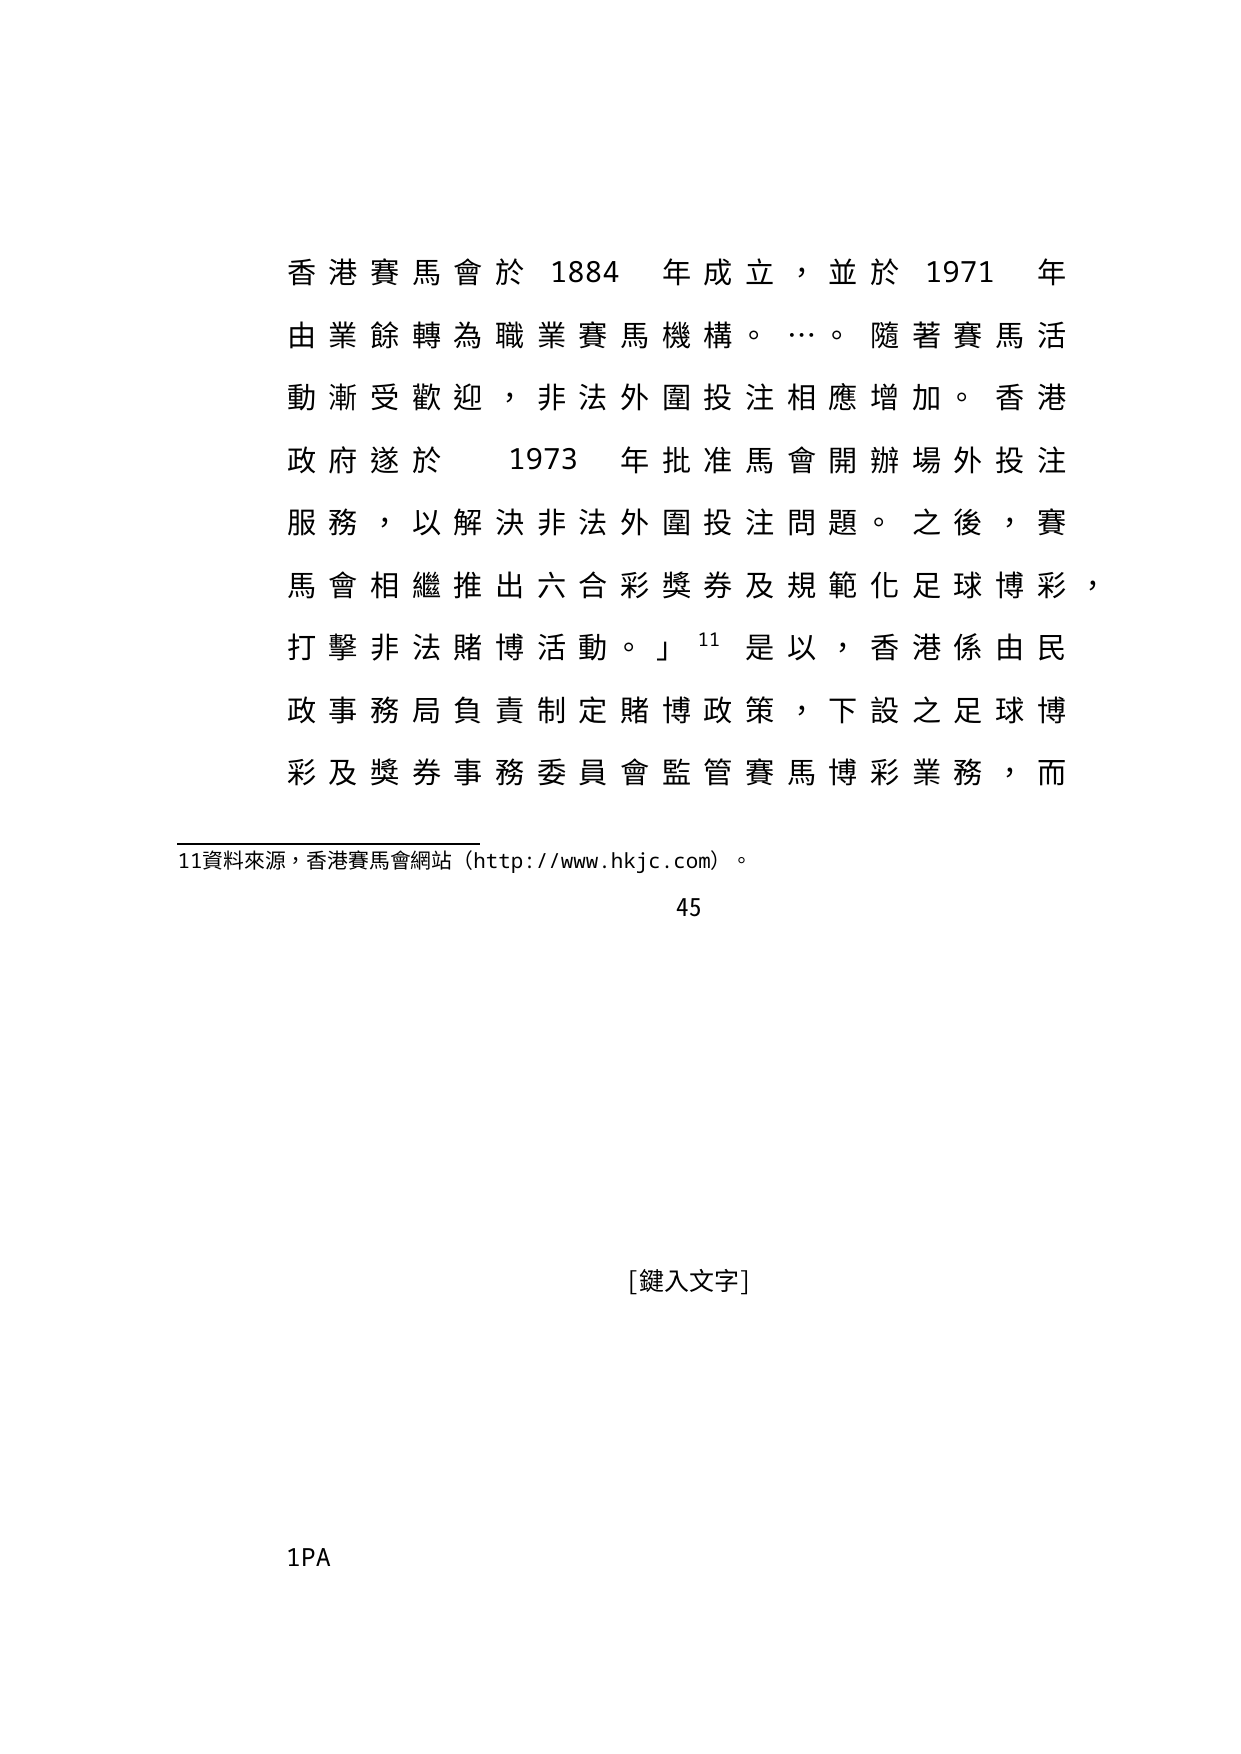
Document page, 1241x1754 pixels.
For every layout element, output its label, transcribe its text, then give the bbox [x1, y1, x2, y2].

text 資料來源，香港賽馬會網站（http://www.hkjc.com）。 [177, 844, 1093, 874]
text 香港民政事務局負責制定賭博政策，並監理政策實施情況，目前採取將賭博活動侷限於受監管範疇之政策，故批准由香港賽馬會主辦賽馬、六合彩、足球博彩等業務。2006年8 月15 日起，民政事務局下設之足球博彩及獎券事務委員會改稱為博彩及獎券事務委員會，其職能擴大至包括就賽馬博彩之監管，須就持牌機構遵行法令情形，向民政事務局局提出建議。另依香港賽馬會網站資料：「香港賽馬運動始於 1841 年。…。香港賽馬會於1884 年成立，並於1971 年由業餘轉為職業賽馬機構。…。隨著賽馬活動漸受歡迎，非法外圍投注相應增加。香港政府遂於 1973 年批准馬會開辦場外投注服務，以解決非法外圍投注問題。之後，賽馬會相繼推出六合彩獎券及規範化足球博彩，打擊非法賭博活動。」是以，香港係由民政事務局負責制定賭博政策，下設之足球博彩及獎券事務委員會監管賽馬博彩業務，而香港賽馬會為經營賽馬及博彩業務之機構。 [256, 229, 1072, 792]
